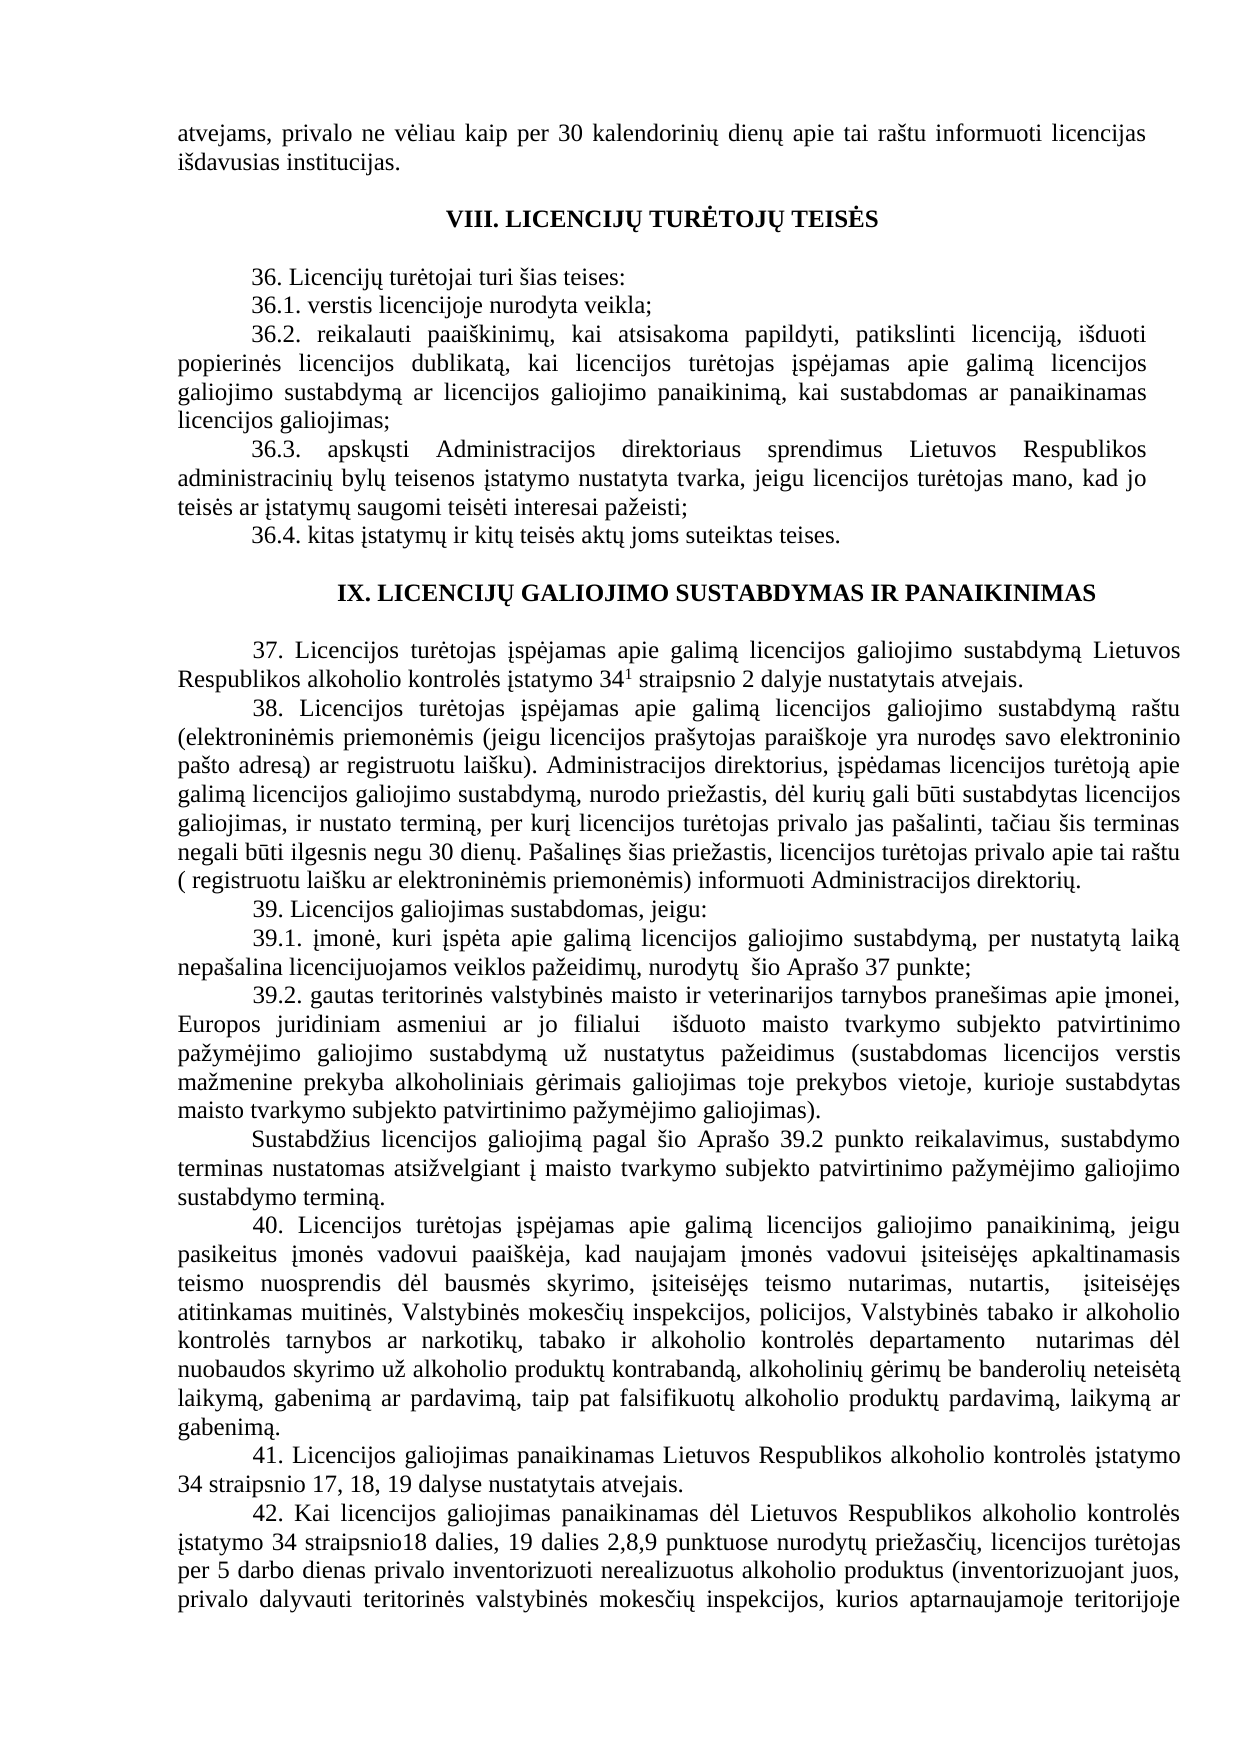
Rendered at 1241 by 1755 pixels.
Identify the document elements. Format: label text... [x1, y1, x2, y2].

text Sustabdžius licencijos galiojimą pagal šio Aprašo 39.2 punkto reikalavimus, sustabdymo terminas nustatomas atsižvelgiant į maisto tvarkymo subjekto patvirtinimo pažymėjimo galiojimo sustabdymo terminą. [177, 1124, 1181, 1211]
text 36.4. kitas įstatymų ir kitų teisės aktų joms suteiktas teises. [177, 521, 1147, 549]
text IX. LICENCIJŲ GALIOJIMO SUSTABDYMAS IR PANAIKINIMAS [177, 578, 1181, 607]
text 36.3. apskųsti Administracijos direktoriaus sprendimus Lietuvos Respublikos administracinių bylų teisenos įstatymo nustatyta tvarka, jeigu licencijos turėtojas mano, kad jo teisės ar įstatymų saugomi teisėti interesai pažeisti; [177, 434, 1147, 521]
text 39.2. gautas teritorinės valstybinės maisto ir veterinarijos tarnybos pranešimas apie įmonei, Europos juridiniam asmeniui ar jo filialui išduoto maisto tvarkymo subjekto patvirtinimo pažymėjimo galiojimo sustabdymą už nustatytus pažeidimus (sustabdomas licencijos verstis mažmenine prekyba alkoholiniais gėrimais galiojimas toje prekybos vietoje, kurioje sustabdytas maisto tvarkymo subjekto patvirtinimo pažymėjimo galiojimas). [177, 981, 1181, 1124]
text 37. Licencijos turėtojas įspėjamas apie galimą licencijos galiojimo sustabdymą Lietuvos Respublikos alkoholio kontrolės įstatymo 341 straipsnio 2 dalyje nustatytais atvejais. [177, 636, 1181, 693]
text 39.1. įmonė, kuri įspėta apie galimą licencijos galiojimo sustabdymą, per nustatytą laiką nepašalina licencijuojamos veiklos pažeidimų, nurodytų šio Aprašo 37 punkte; [177, 923, 1181, 981]
text 36.2. reikalauti paaiškinimų, kai atsisakoma papildyti, patikslinti licenciją, išduoti popierinės licencijos dublikatą, kai licencijos turėtojas įspėjamas apie galimą licencijos galiojimo sustabdymą ar licencijos galiojimo panaikinimą, kai sustabdomas ar panaikinamas licencijos galiojimas; [177, 319, 1147, 434]
text 36.1. verstis licencijoje nurodyta veikla; [177, 291, 1147, 319]
text VIII. LICENCIJŲ TURĖTOJŲ TEISĖS [177, 204, 1147, 233]
text atvejams, privalo ne vėliau kaip per 30 kalendorinių dienų apie tai raštu informuoti licencijas išdavusias institucijas. [177, 118, 1147, 176]
text 40. Licencijos turėtojas įspėjamas apie galimą licencijos galiojimo panaikinimą, jeigu pasikeitus įmonės vadovui paaiškėja, kad naujajam įmonės vadovui įsiteisėjęs apkaltinamasis teismo nuosprendis dėl bausmės skyrimo, įsiteisėjęs teismo nutarimas, nutartis, įsiteisėjęs atitinkamas muitinės, Valstybinės mokesčių inspekcijos, policijos, Valstybinės tabako ir alkoholio kontrolės tarnybos ar narkotikų, tabako ir alkoholio kontrolės departamento nutarimas dėl nuobaudos skyrimo už alkoholio produktų kontrabandą, alkoholinių gėrimų be banderolių neteisėtą laikymą, gabenimą ar pardavimą, taip pat falsifikuotų alkoholio produktų pardavimą, laikymą ar gabenimą. [177, 1211, 1181, 1441]
text 39. Licencijos galiojimas sustabdomas, jeigu: [177, 894, 1181, 923]
text 42. Kai licencijos galiojimas panaikinamas dėl Lietuvos Respublikos alkoholio kontrolės įstatymo 34 straipsnio18 dalies, 19 dalies 2,8,9 punktuose nurodytų priežasčių, licencijos turėtojas per 5 darbo dienas privalo inventorizuoti nerealizuotus alkoholio produktus (inventorizuojant juos, privalo dalyvauti teritorinės valstybinės mokesčių inspekcijos, kurios aptarnaujamoje teritorijoje [177, 1498, 1181, 1613]
text 38. Licencijos turėtojas įspėjamas apie galimą licencijos galiojimo sustabdymą raštu (elektroninėmis priemonėmis (jeigu licencijos prašytojas paraiškoje yra nurodęs savo elektroninio pašto adresą) ar registruotu laišku). Administracijos direktorius, įspėdamas licencijos turėtoją apie galimą licencijos galiojimo sustabdymą, nurodo priežastis, dėl kurių gali būti sustabdytas licencijos galiojimas, ir nustato terminą, per kurį licencijos turėtojas privalo jas pašalinti, tačiau šis terminas negali būti ilgesnis negu 30 dienų. Pašalinęs šias priežastis, licencijos turėtojas privalo apie tai raštu ( registruotu laišku ar elektroninėmis priemonėmis) informuoti Administracijos direktorių. [177, 693, 1181, 894]
text 41. Licencijos galiojimas panaikinamas Lietuvos Respublikos alkoholio kontrolės įstatymo 34 straipsnio 17, 18, 19 dalyse nustatytais atvejais. [177, 1441, 1181, 1498]
text 36. Licencijų turėtojai turi šias teises: [177, 262, 1181, 291]
